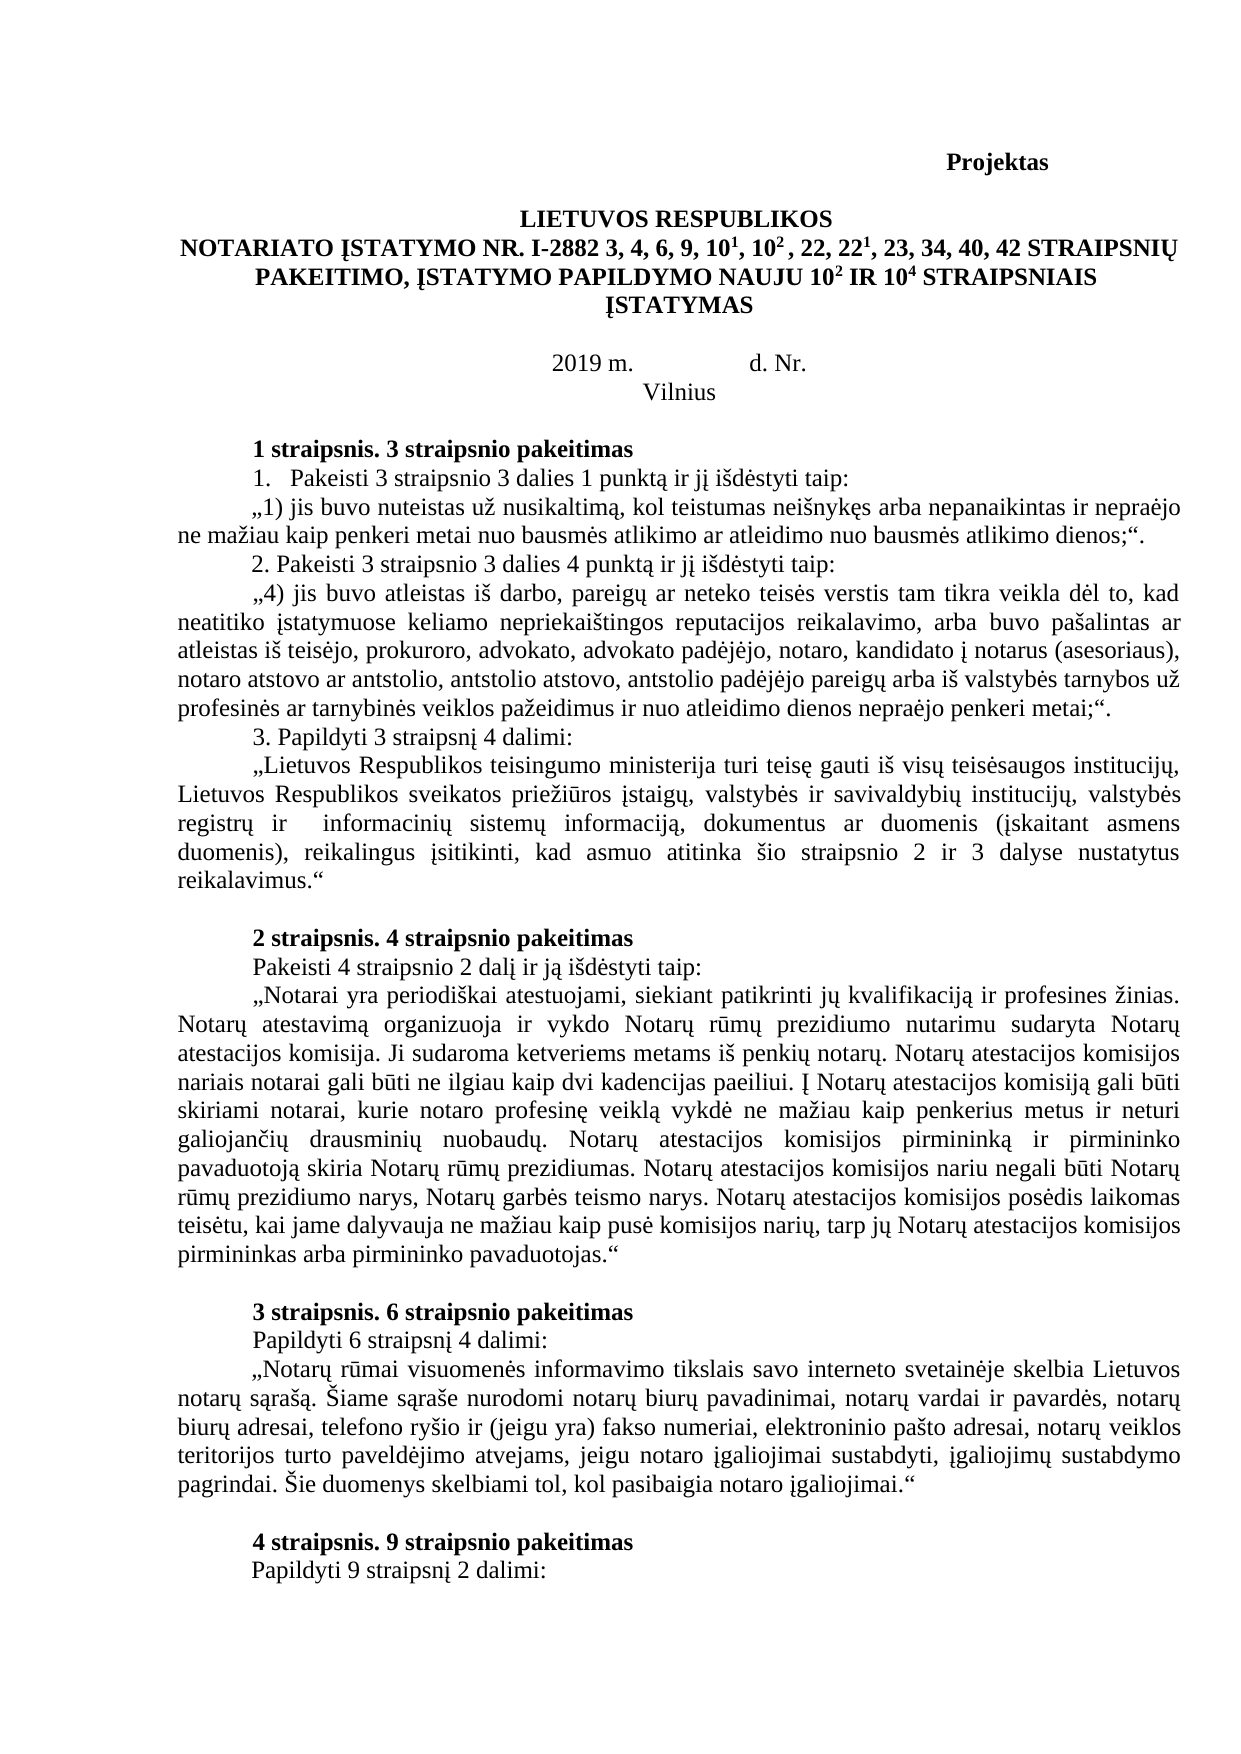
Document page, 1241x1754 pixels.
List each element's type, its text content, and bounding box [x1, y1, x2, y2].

text Papildyti 9 straipsnį 2 dalimi: [177, 1556, 1181, 1584]
text Projektas [946, 147, 1181, 176]
text 4 straipsnis. 9 straipsnio pakeitimas [177, 1527, 1181, 1556]
text 2. Pakeisti 3 straipsnio 3 dalies 4 punktą ir jį išdėstyti taip: [177, 549, 1181, 578]
text „1) jis buvo nuteistas už nusikaltimą, kol teistumas neišnykęs arba nepanaikintas ir nepraėjo ne mažiau kaip penkeri metai nuo bausmės atlikimo ar atleidimo nuo bausmės atlikimo dienos;“. [177, 492, 1181, 549]
text NOTARIATO ĮSTATYMO NR. I-2882 3, 4, 6, 9, 101, 102 , 22, 221, 23, 34, 40, 42 STRAIPSNIŲ PAKEITIMO, ĮSTATYMO PAPILDYMO NAUJU 102 IR 104 STRAIPSNIAIS [177, 233, 1181, 291]
text Papildyti 6 straipsnį 4 dalimi: [177, 1326, 1181, 1354]
text ĮSTATYMAS [177, 291, 1181, 319]
text „Lietuvos Respublikos teisingumo ministerija turi teisę gauti iš visų teisėsaugos institucijų, Lietuvos Respublikos sveikatos priežiūros įstaigų, valstybės ir savivaldybių institucijų, valstybės registrų ir informacinių sistemų informaciją, dokumentus ar duomenis (įskaitant asmens duomenis), reikalingus įsitikinti, kad asmuo atitinka šio straipsnio 2 ir 3 dalyse nustatytus reikalavimus.“ [177, 751, 1181, 894]
text „Notarų rūmai visuomenės informavimo tikslais savo interneto svetainėje skelbia Lietuvos notarų sąrašą. Šiame sąraše nurodomi notarų biurų pavadinimai, notarų vardai ir pavardės, notarų biurų adresai, telefono ryšio ir (jeigu yra) fakso numeriai, elektroninio pašto adresai, notarų veiklos teritorijos turto paveldėjimo atvejams, jeigu notaro įgaliojimai sustabdyti, įgaliojimų sustabdymo pagrindai. Šie duomenys skelbiami tol, kol pasibaigia notaro įgaliojimai.“ [177, 1354, 1181, 1498]
text Pakeisti 4 straipsnio 2 dalį ir ją išdėstyti taip: [177, 952, 1181, 981]
text 3. Papildyti 3 straipsnį 4 dalimi: [177, 722, 1181, 751]
text „4) jis buvo atleistas iš darbo, pareigų ar neteko teisės verstis tam tikra veikla dėl to, kad neatitiko įstatymuose keliamo nepriekaištingos reputacijos reikalavimo, arba buvo pašalintas ar atleistas iš teisėjo, prokuroro, advokato, advokato padėjėjo, notaro, kandidato į notarus (asesoriaus), notaro atstovo ar antstolio, antstolio atstovo, antstolio padėjėjo pareigų arba iš valstybės tarnybos už profesinės ar tarnybinės veiklos pažeidimus ir nuo atleidimo dienos nepraėjo penkeri metai;“. [177, 578, 1181, 722]
text 1. Pakeisti 3 straipsnio 3 dalies 1 punktą ir jį išdėstyti taip: [252, 463, 1181, 492]
text „Notarai yra periodiškai atestuojami, siekiant patikrinti jų kvalifikaciją ir profesines žinias. Notarų atestavimą organizuoja ir vykdo Notarų rūmų prezidiumo nutarimu sudaryta Notarų atestacijos komisija. Ji sudaroma ketveriems metams iš penkių notarų. Notarų atestacijos komisijos nariais notarai gali būti ne ilgiau kaip dvi kadencijas paeiliui. Į Notarų atestacijos komisiją gali būti skiriami notarai, kurie notaro profesinę veiklą vykdė ne mažiau kaip penkerius metus ir neturi galiojančių drausminių nuobaudų. Notarų atestacijos komisijos pirmininką ir pirmininko pavaduotoją skiria Notarų rūmų prezidiumas. Notarų atestacijos komisijos nariu negali būti Notarų rūmų prezidiumo narys, Notarų garbės teismo narys. Notarų atestacijos komisijos posėdis laikomas teisėtu, kai jame dalyvauja ne mažiau kaip pusė komisijos narių, tarp jų Notarų atestacijos komisijos pirmininkas arba pirmininko pavaduotojas.“ [177, 981, 1181, 1268]
text 2019 m. d. Nr. [177, 348, 1181, 377]
text 2 straipsnis. 4 straipsnio pakeitimas [177, 923, 1181, 952]
text Vilnius [177, 377, 1181, 406]
text 3 straipsnis. 6 straipsnio pakeitimas [177, 1297, 1181, 1326]
text LIETUVOS RESPUBLIKOS [177, 204, 1181, 233]
text 1 straipsnis. 3 straipsnio pakeitimas [177, 434, 1181, 463]
